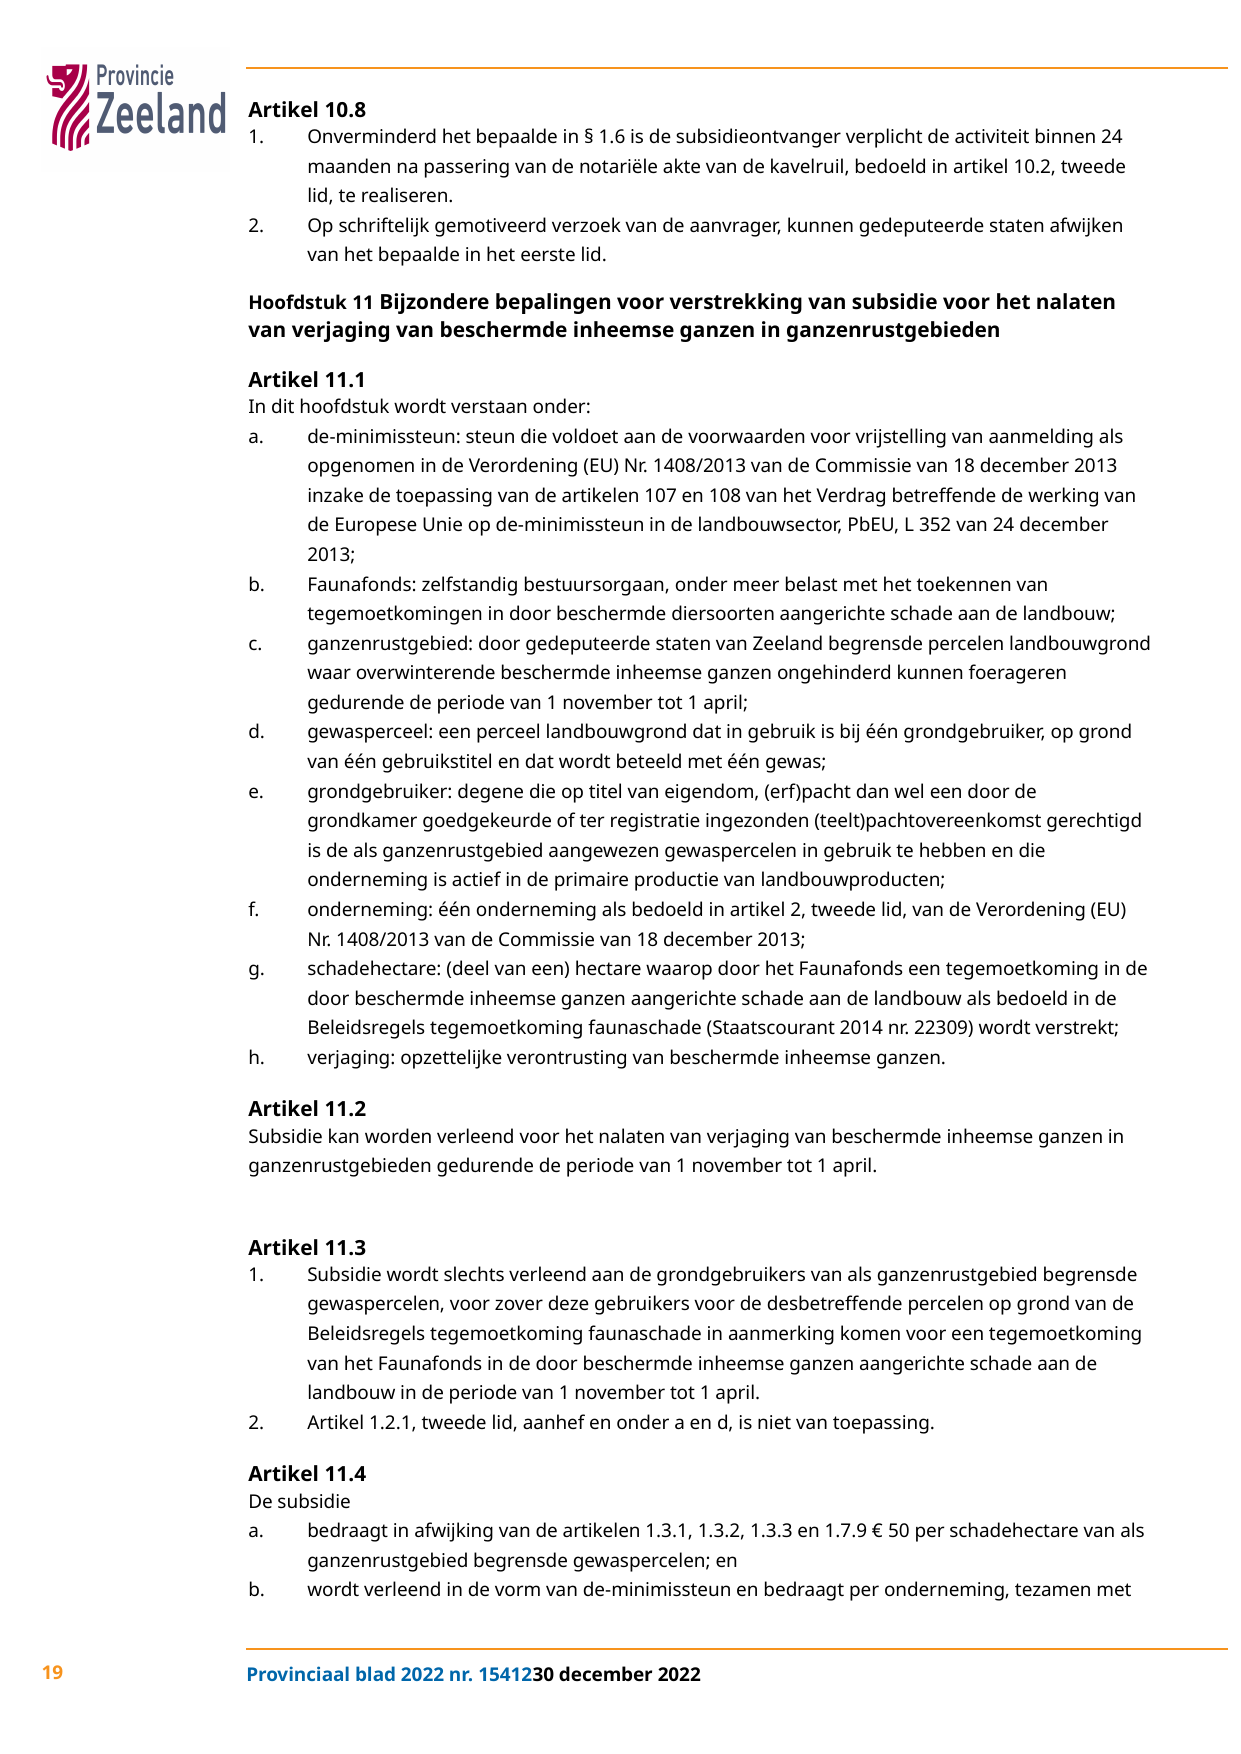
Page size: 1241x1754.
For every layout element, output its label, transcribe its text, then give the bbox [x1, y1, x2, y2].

list onderneming: één onderneming als bedoeld in artikel 2, tweede lid, van de Verordening (EU) Nr. 1408/2013 van de Commissie van 18 december 2013; [248, 896, 1152, 952]
list Artikel 1.2.1, tweede lid, aanhef en onder a en d, is niet van toepassing. [248, 1409, 1152, 1435]
text Artikel 11.2 [248, 1094, 1152, 1123]
text Artikel 11.4 [248, 1459, 1152, 1488]
list bedraagt in afwijking van de artikelen 1.3.1, 1.3.2, 1.3.3 en 1.7.9 € 50 per schadehectare van als ganzenrustgebied begrensde gewaspercelen; en [248, 1517, 1152, 1573]
list Faunafonds: zelfstandig bestuursorgaan, onder meer belast met het toekennen van tegemoetkomingen in door beschermde diersoorten aangerichte schade aan de landbouw; [248, 571, 1152, 626]
list Op schriftelijk gemotiveerd verzoek van de aanvrager, kunnen gedeputeerde staten afwijken van het bepaalde in het eerste lid. [248, 212, 1152, 267]
list schadehectare: (deel van een) hectare waarop door het Faunafonds een tegemoetkoming in de door beschermde inheemse ganzen aangerichte schade aan de landbouw als bedoeld in de Beleidsregels tegemoetkoming faunaschade (Staatscourant 2014 nr. 22309) wordt verstrekt; [248, 955, 1152, 1040]
list de-minimissteun: steun die voldoet aan de voorwaarden voor vrijstelling van aanmelding als opgenomen in de Verordening (EU) Nr. 1408/2013 van de Commissie van 18 december 2013 inzake de toepassing van de artikelen 107 en 108 van het Verdrag betreffende de werking van de Europese Unie op de-minimissteun in de landbouwsector, PbEU, L 352 van 24 december 2013; [248, 423, 1152, 567]
text Artikel 10.8 [248, 95, 1152, 123]
text De subsidie [248, 1488, 1152, 1513]
text Artikel 11.1 [248, 365, 1152, 393]
picture [41, 47, 231, 172]
list Subsidie wordt slechts verleend aan de grondgebruikers van als ganzenrustgebied begrensde gewaspercelen, voor zover deze gebruikers voor de desbetreffende percelen op grond van de Beleidsregels tegemoetkoming faunaschade in aanmerking komen voor een tegemoetkoming van het Faunafonds in de door beschermde inheemse ganzen aangerichte schade aan de landbouw in de periode van 1 november tot 1 april. [248, 1261, 1152, 1405]
list grondgebruiker: degene die op titel van eigendom, (erf)pacht dan wel een door de grondkamer goedgekeurde of ter registratie ingezonden (teelt)pachtovereenkomst gerechtigd is de als ganzenrustgebied aangewezen gewaspercelen in gebruik te hebben en die onderneming is actief in de primaire productie van landbouwproducten; [248, 778, 1152, 892]
text Hoofdstuk 11 Bijzondere bepalingen voor verstrekking van subsidie voor het nalaten van verjaging van beschermde inheemse ganzen in ganzenrustgebieden [248, 287, 1152, 344]
list ganzenrustgebied: door gedeputeerde staten van Zeeland begrensde percelen landbouwgrond waar overwinterende beschermde inheemse ganzen ongehinderd kunnen foerageren gedurende de periode van 1 november tot 1 april; [248, 630, 1152, 715]
list Onverminderd het bepaalde in § 1.6 is de subsidieontvanger verplicht de activiteit binnen 24 maanden na passering van de notariële akte van de kavelruil, bedoeld in artikel 10.2, tweede lid, te realiseren. [248, 123, 1152, 208]
text Artikel 11.3 [248, 1233, 1152, 1261]
list wordt verleend in de vorm van de-minimissteun en bedraagt per onderneming, tezamen met [248, 1577, 1152, 1602]
list gewasperceel: een perceel landbouwgrond dat in gebruik is bij één grondgebruiker, op grond van één gebruikstitel en dat wordt beteeld met één gewas; [248, 719, 1152, 774]
text In dit hoofdstuk wordt verstaan onder: [248, 393, 1152, 419]
text Subsidie kan worden verleend voor het nalaten van verjaging van beschermde inheemse ganzen in ganzenrustgebieden gedurende de periode van 1 november tot 1 april. [248, 1123, 1152, 1178]
list verjaging: opzettelijke verontrusting van beschermde inheemse ganzen. [248, 1044, 1152, 1070]
